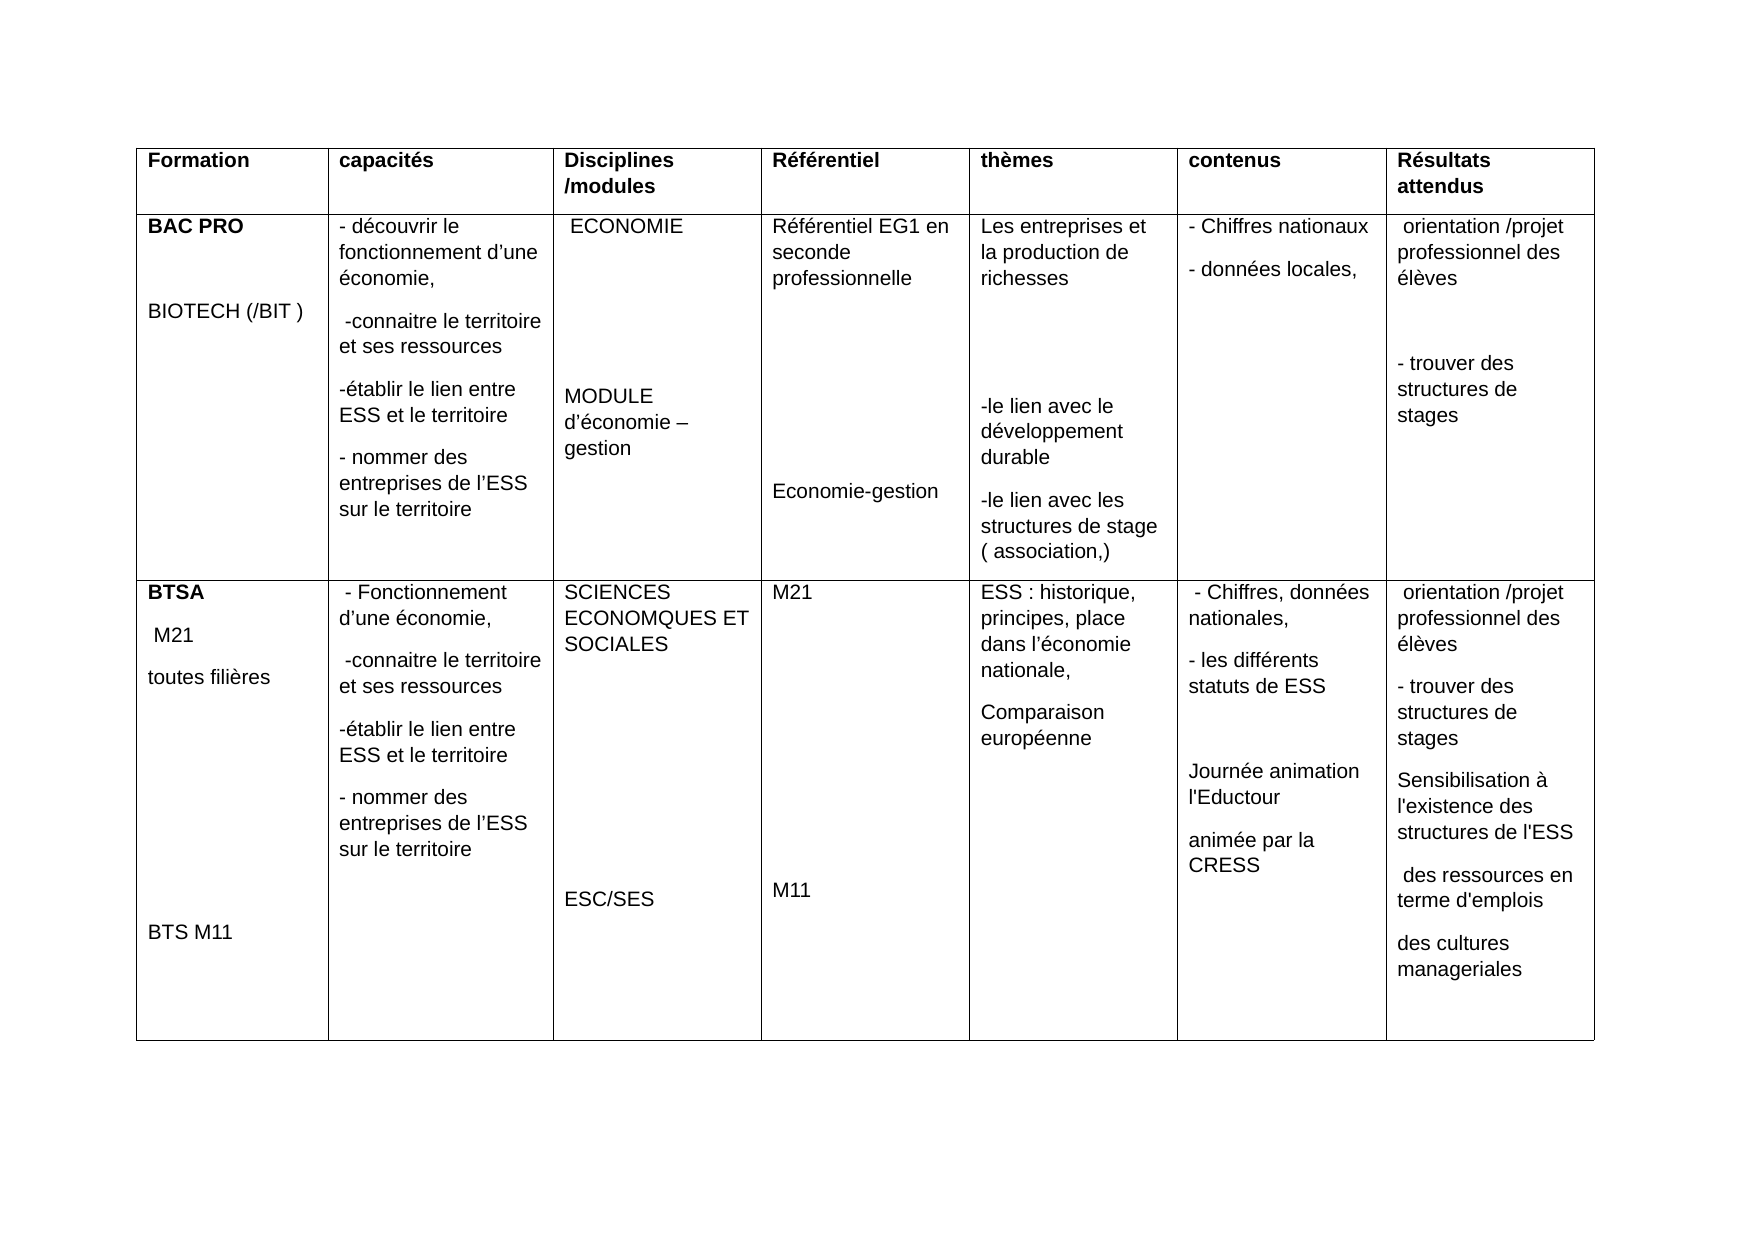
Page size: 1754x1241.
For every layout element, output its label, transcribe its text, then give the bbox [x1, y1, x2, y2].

table_cell Les entreprises et la production de richesses -le lien avec le développement durable -le lien avec les structures de stage ( association,) [970, 215, 1177, 580]
table_cell orientation /projet professionnel des élèves - trouver des structures de stages [1387, 215, 1594, 580]
table_header Résultats attendus [1387, 149, 1594, 214]
table_cell - Chiffres nationaux - données locales, [1178, 215, 1386, 580]
table_cell orientation /projet professionnel des élèves - trouver des structures de stages Sensibilisation à l'existence des structures de l'ESS des ressources en terme d'emplois des cultures manageriales [1387, 581, 1594, 1040]
table_cell BAC PRO BIOTECH (/BIT ) [137, 215, 328, 580]
table_header Disciplines /modules [554, 149, 761, 214]
table_cell Référentiel EG1 en seconde professionnelle Economie-gestion [762, 215, 969, 580]
table_header contenus [1178, 149, 1386, 214]
table_cell M21 M11 [762, 581, 969, 1040]
table_cell ECONOMIE MODULE d’économie –gestion [554, 215, 761, 580]
table_cell ESS : historique, principes, place dans l’économie nationale, Comparaison européenne [970, 581, 1177, 1040]
table_cell - découvrir le fonctionnement d’une économie, -connaitre le territoire et ses ressources -établir le lien entre ESS et le territoire - nommer des entreprises de l’ESS sur le territoire [329, 215, 553, 580]
table_cell SCIENCES ECONOMQUES ET SOCIALES ESC/SES [554, 581, 761, 1040]
table_cell - Fonctionnement d’une économie, -connaitre le territoire et ses ressources -établir le lien entre ESS et le territoire - nommer des entreprises de l’ESS sur le territoire [329, 581, 553, 1040]
table_cell - Chiffres, données nationales, - les différents statuts de ESS Journée animation l'Eductour animée par la CRESS [1178, 581, 1386, 1040]
table_header Formation [137, 149, 328, 214]
table_header capacités [329, 149, 553, 214]
table_cell BTSA M21 toutes filières BTS M11 [137, 581, 328, 1040]
table_header Référentiel [762, 149, 969, 214]
table_header thèmes [970, 149, 1177, 214]
